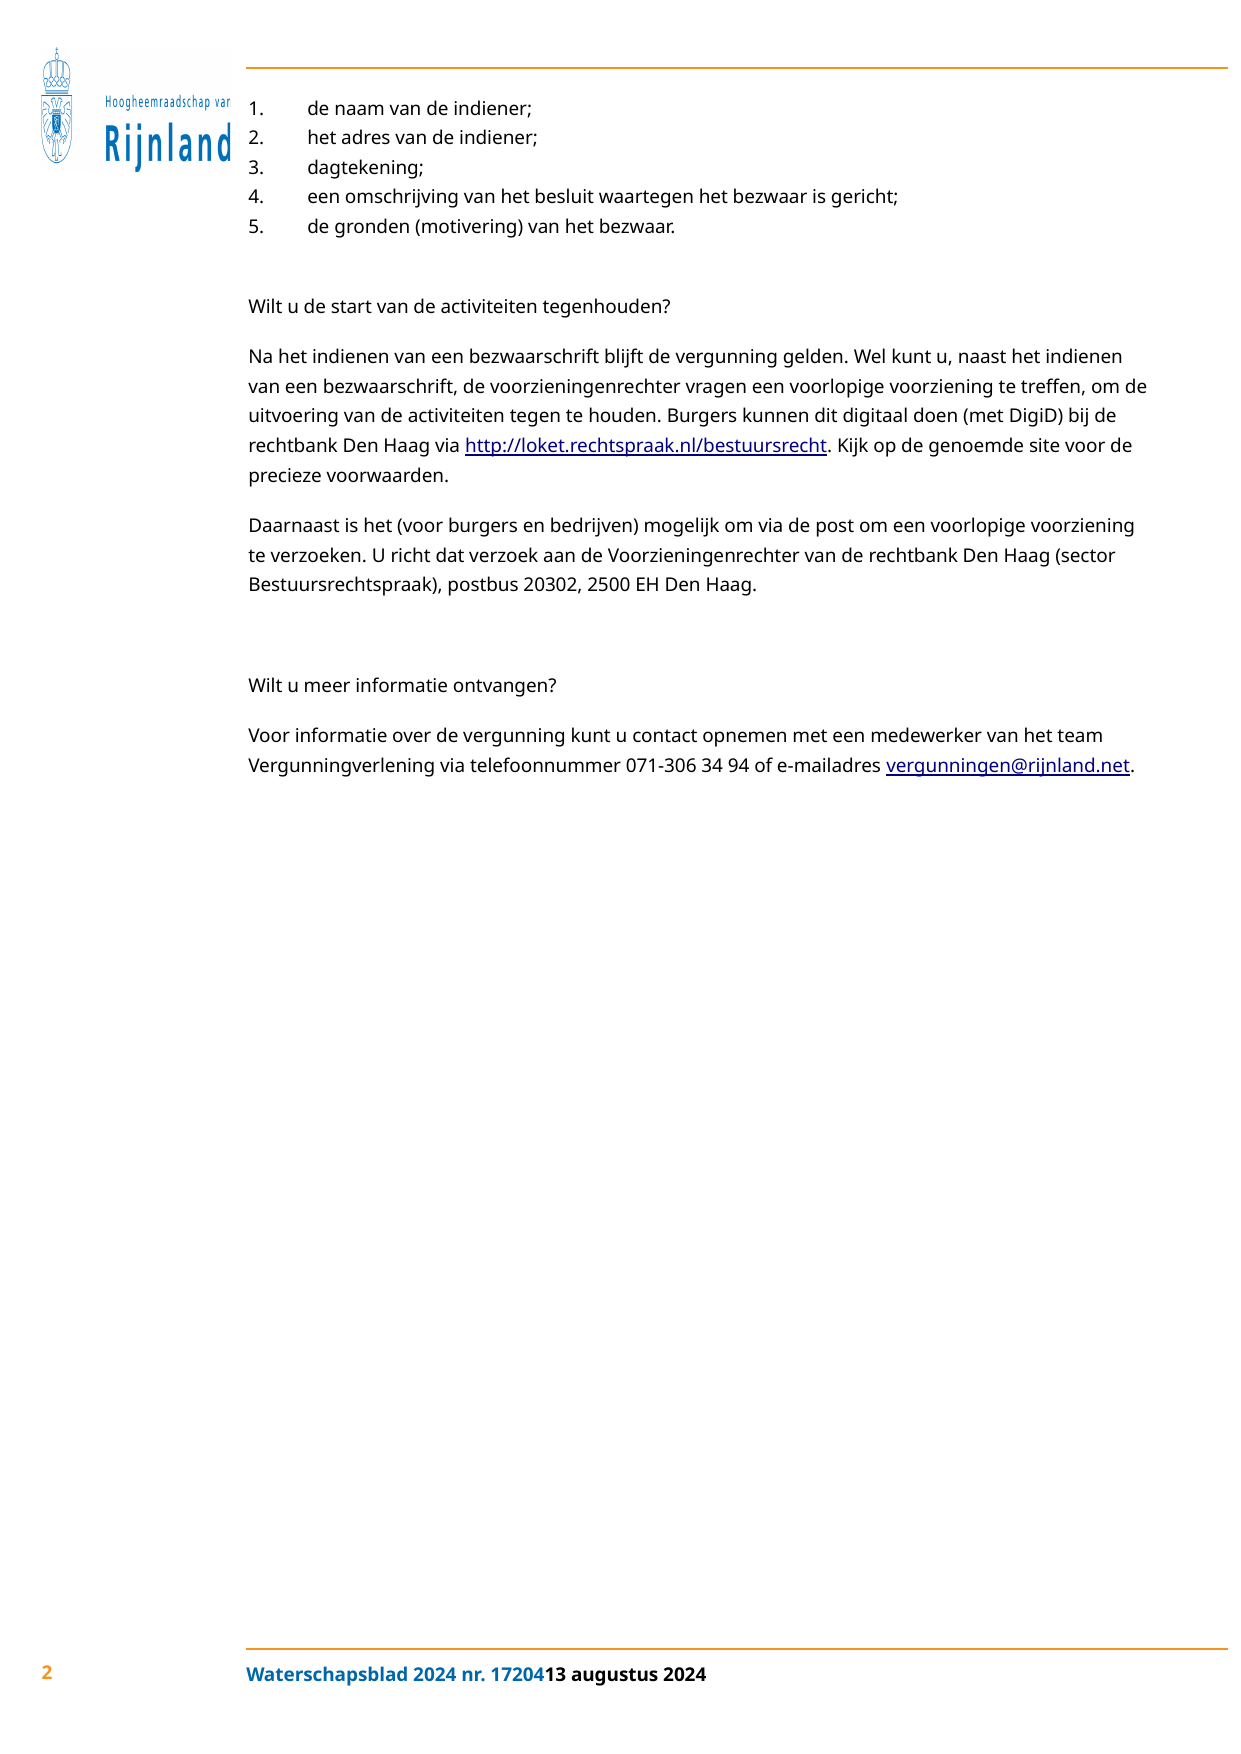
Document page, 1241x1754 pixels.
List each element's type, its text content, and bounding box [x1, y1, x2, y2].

list het adres van de indiener; [248, 124, 1152, 150]
text Wilt u meer informatie ontvangen? [248, 672, 1152, 698]
text Voor informatie over de vergunning kunt u contact opnemen met een medewerker van het team Vergunningverlening via telefoonnummer 071-306 34 94 of e-mailadres vergunningen@rijnland.net. [248, 723, 1152, 778]
list dagtekening; [248, 154, 1152, 180]
text Wilt u de start van de activiteiten tegenhouden? [248, 293, 1152, 319]
list de gronden (motivering) van het bezwaar. [248, 213, 1152, 239]
text Na het indienen van een bezwaarschrift blijft de vergunning gelden. Wel kunt u, naast het indienen van een bezwaarschrift, de voorzieningenrechter vragen een voorlopige voorziening te treffen, om de uitvoering van de activiteiten tegen te houden. Burgers kunnen dit digitaal doen (met DigiD) bij de rechtbank Den Haag via http://loket.rechtspraak.nl/bestuursrecht. Kijk op de genoemde site voor de precieze voorwaarden. [248, 343, 1152, 488]
list een omschrijving van het besluit waartegen het bezwaar is gericht; [248, 183, 1152, 209]
list de naam van de indiener; [248, 95, 1152, 121]
text Daarnaast is het (voor burgers en bedrijven) mogelijk om via de post om een voorlopige voorziening te verzoeken. U richt dat verzoek aan de Voorzieningenrechter van de rechtbank Den Haag (sector Bestuursrechtspraak), postbus 20302, 2500 EH Den Haag. [248, 512, 1152, 597]
picture [41, 47, 231, 172]
